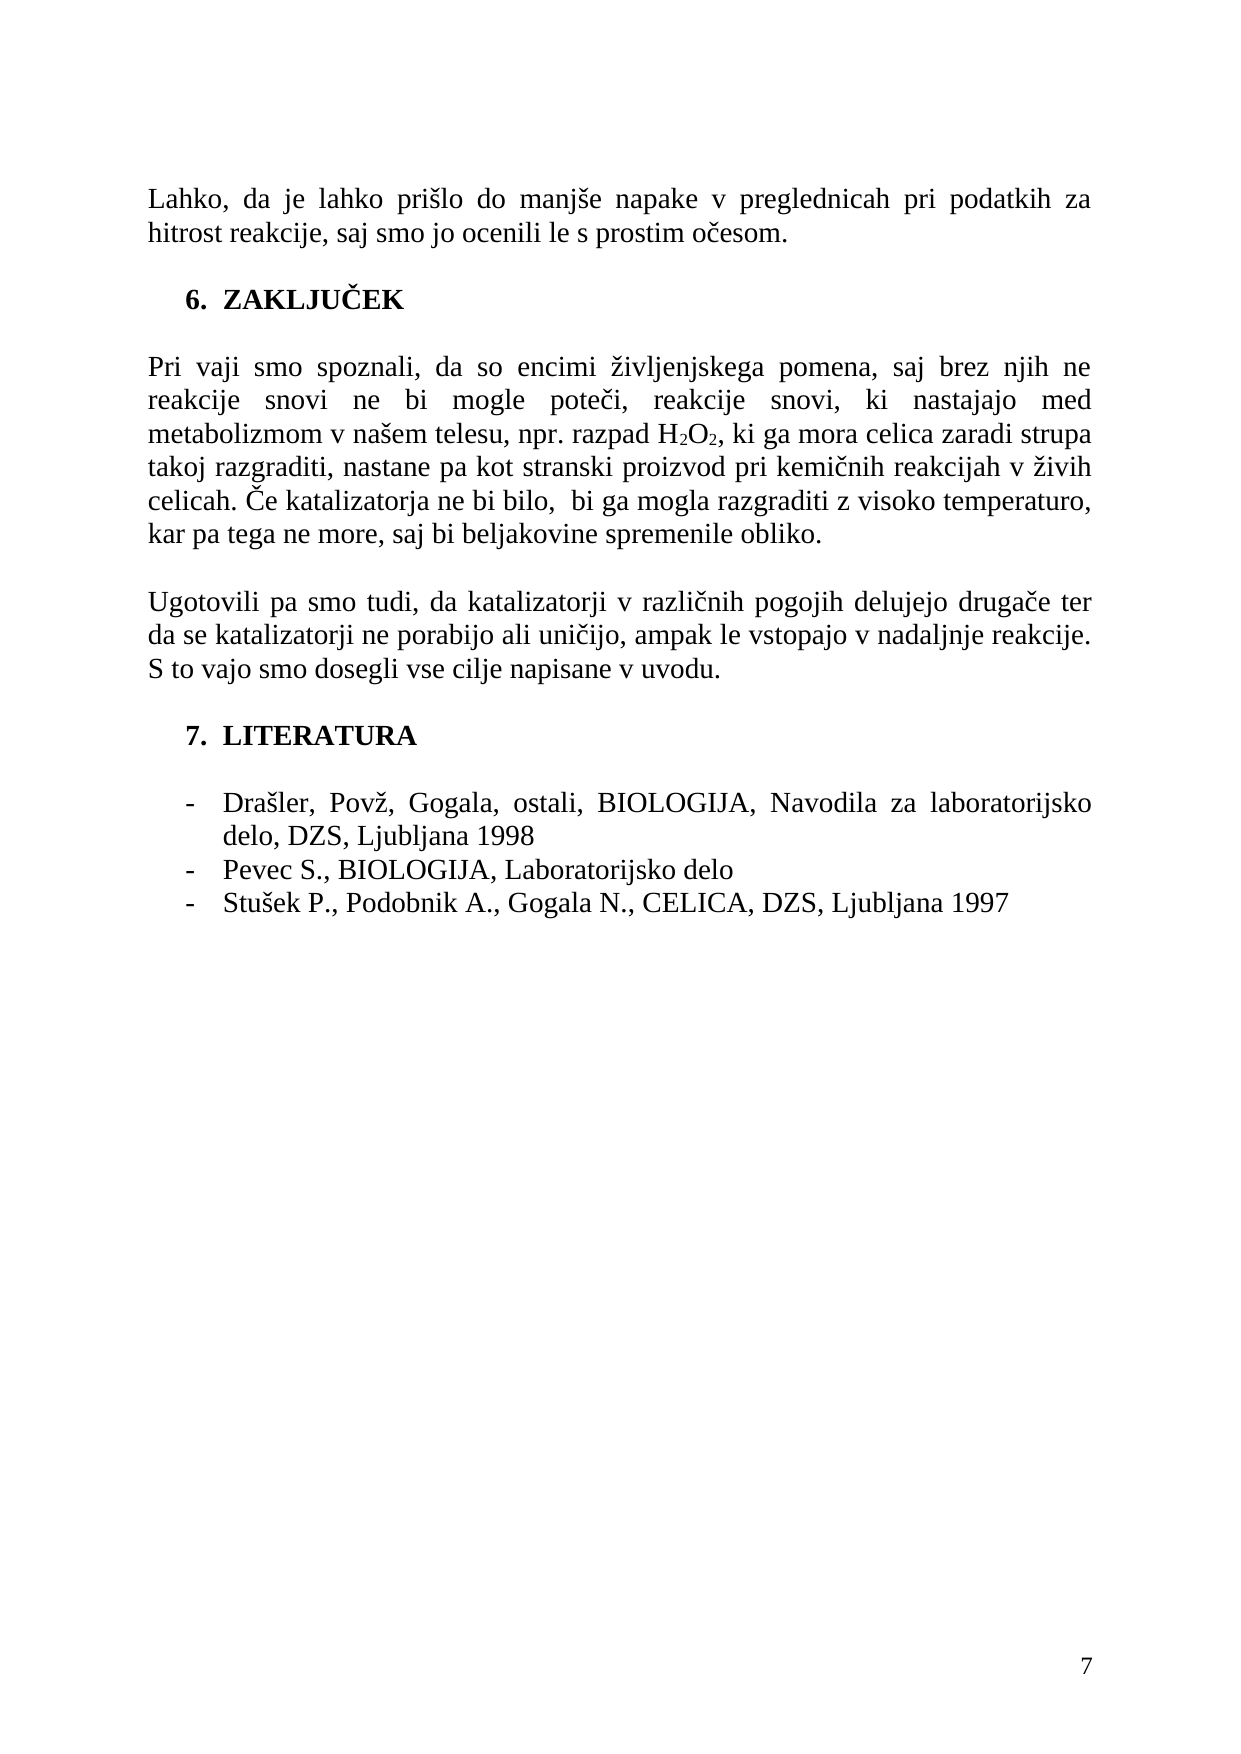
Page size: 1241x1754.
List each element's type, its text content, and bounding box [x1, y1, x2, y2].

list ZAKLJUČEK [185, 282, 1093, 315]
text Ugotovili pa smo tudi, da katalizatorji v različnih pogojih delujejo drugače ter da se katalizatorji ne porabijo ali uničijo, ampak le vstopajo v nadaljnje reakcije. S to vajo smo dosegli vse cilje napisane v uvodu. [148, 584, 1093, 684]
list Stušek P., Podobnik A., Gogala N., CELICA, DZS, Ljubljana 1997 [185, 886, 1093, 919]
text Pri vaji smo spoznali, da so encimi življenjskega pomena, saj brez njih ne reakcije snovi ne bi mogle poteči, reakcije snovi, ki nastajajo med metabolizmom v našem telesu, npr. razpad H2O2, ki ga mora celica zaradi strupa takoj razgraditi, nastane pa kot stranski proizvod pri kemičnih reakcijah v živih celicah. Če katalizatorja ne bi bilo, bi ga mogla razgraditi z visoko temperaturo, kar pa tega ne more, saj bi beljakovine spremenile obliko. [148, 349, 1093, 550]
text Lahko, da je lahko prišlo do manjše napake v preglednicah pri podatkih za hitrost reakcije, saj smo jo ocenili le s prostim očesom. [148, 181, 1093, 248]
list Pevec S., BIOLOGIJA, Laboratorijsko delo [185, 852, 1093, 886]
list LITERATURA [185, 718, 1093, 751]
list Drašler, Povž, Gogala, ostali, BIOLOGIJA, Navodila za laboratorijsko delo, DZS, Ljubljana 1998 [185, 785, 1093, 852]
